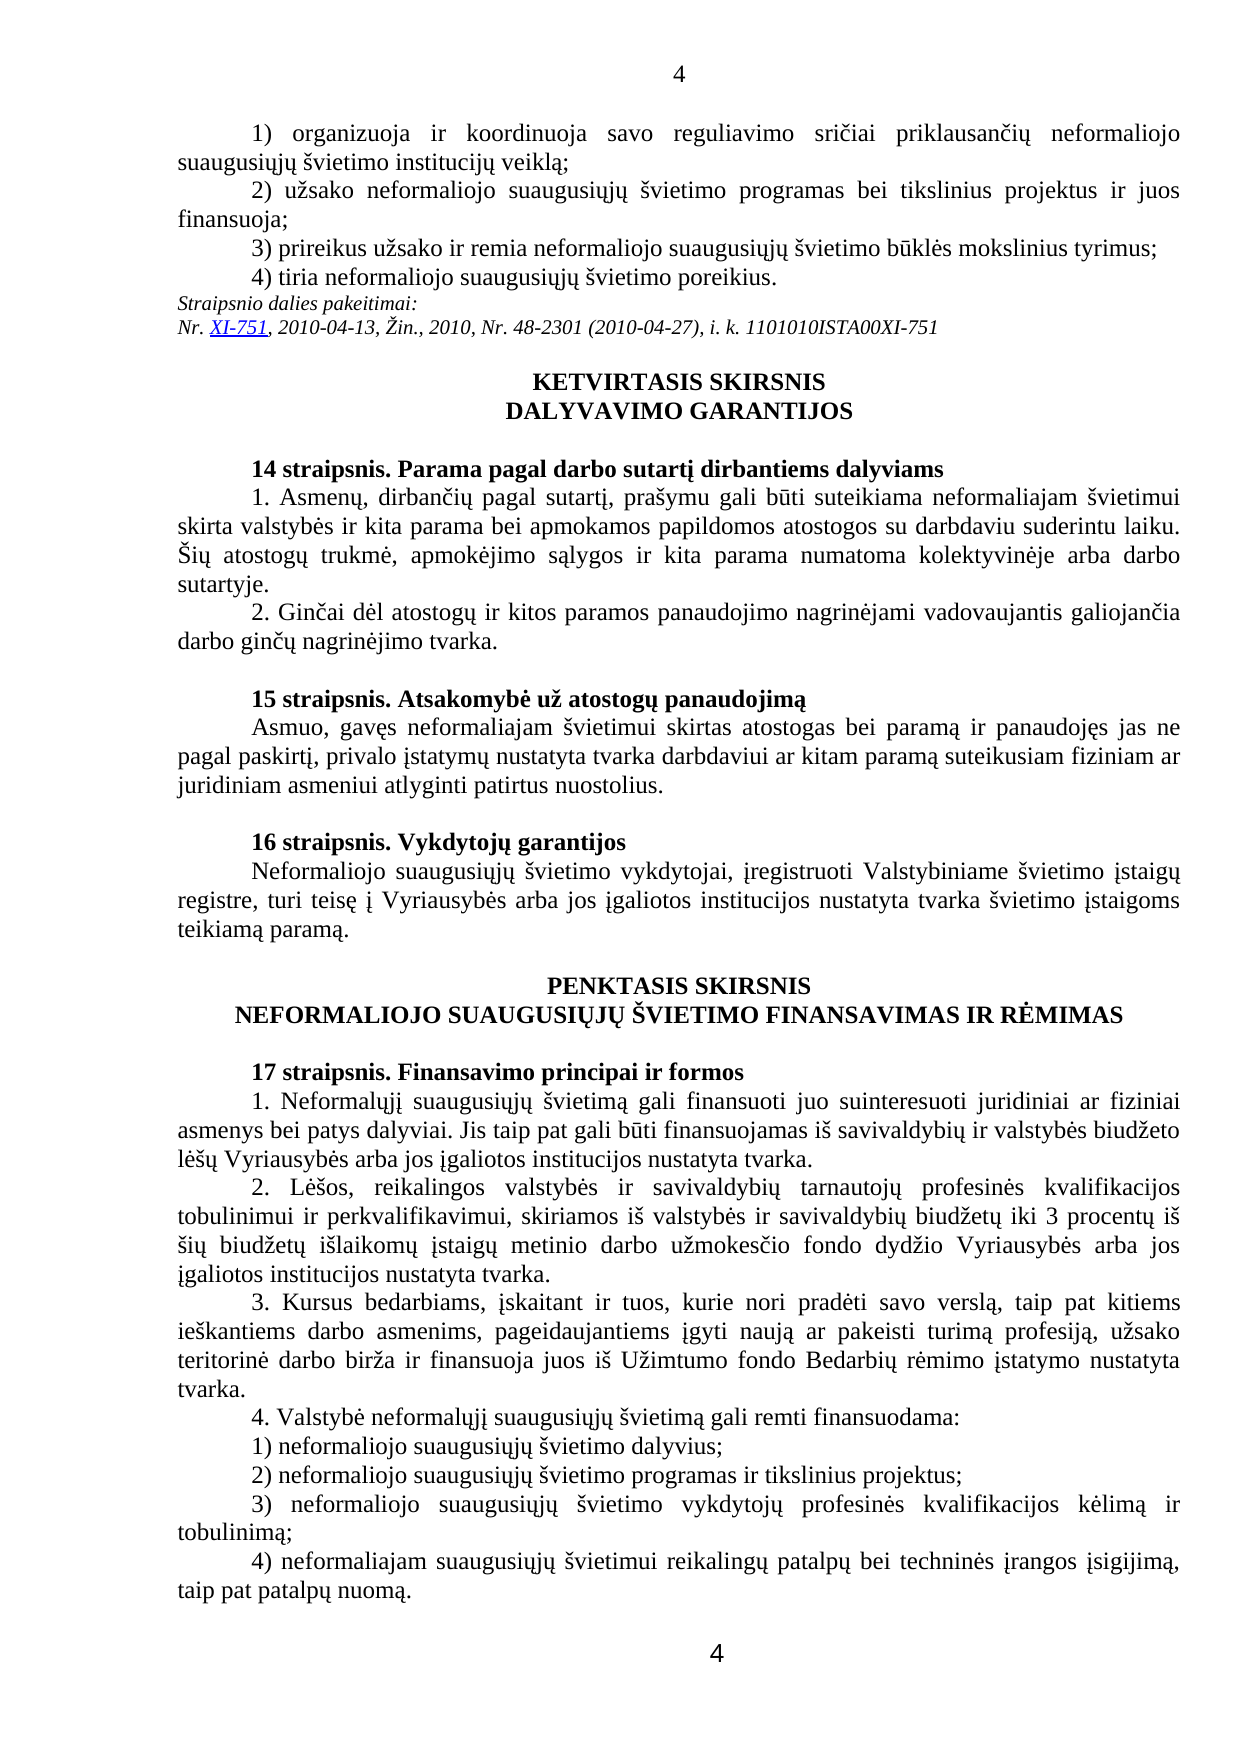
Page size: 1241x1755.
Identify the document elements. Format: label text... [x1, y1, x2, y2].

text 1. Asmenų, dirbančių pagal sutartį, prašymu gali būti suteikiama neformaliajam švietimui skirta valstybės ir kita parama bei apmokamos papildomos atostogos su darbdaviu suderintu laiku. Šių atostogų trukmė, apmokėjimo sąlygos ir kita parama numatoma kolektyvinėje arba darbo sutartyje. [177, 482, 1181, 597]
text 3) prireikus užsako ir remia neformaliojo suaugusiųjų švietimo būklės mokslinius tyrimus; [177, 233, 1181, 262]
text 16 straipsnis. Vykdytojų garantijos [177, 827, 1181, 856]
text 14 straipsnis. Parama pagal darbo sutartį dirbantiems dalyviams [177, 454, 1181, 482]
text DALYVAVIMO GARANTIJOS [177, 396, 1181, 425]
text 15 straipsnis. Atsakomybė už atostogų panaudojimą [177, 684, 1181, 712]
text 1) organizuoja ir koordinuoja savo reguliavimo sričiai priklausančių neformaliojo suaugusiųjų švietimo institucijų veiklą; [177, 118, 1181, 176]
text Neformaliojo suaugusiųjų švietimo vykdytojai, įregistruoti Valstybiniame švietimo įstaigų registre, turi teisę į Vyriausybės arba jos įgaliotos institucijos nustatyta tvarka švietimo įstaigoms teikiamą paramą. [177, 856, 1181, 942]
text 2) neformaliojo suaugusiųjų švietimo programas ir tikslinius projektus; [177, 1460, 1181, 1489]
text 4) neformaliajam suaugusiųjų švietimui reikalingų patalpų bei techninės įrangos įsigijimą, taip pat patalpų nuomą. [177, 1546, 1181, 1604]
text 3. Kursus bedarbiams, įskaitant ir tuos, kurie nori pradėti savo verslą, taip pat kitiems ieškantiems darbo asmenims, pageidaujantiems įgyti naują ar pakeisti turimą profesiją, užsako teritorinė darbo birža ir finansuoja juos iš Užimtumo fondo Bedarbių rėmimo įstatymo nustatyta tvarka. [177, 1287, 1181, 1402]
text Asmuo, gavęs neformaliajam švietimui skirtas atostogas bei paramą ir panaudojęs jas ne pagal paskirtį, privalo įstatymų nustatyta tvarka darbdaviui ar kitam paramą suteikusiam fiziniam ar juridiniam asmeniui atlyginti patirtus nuostolius. [177, 712, 1181, 799]
text 2) užsako neformaliojo suaugusiųjų švietimo programas bei tikslinius projektus ir juos finansuoja; [177, 176, 1181, 233]
text 1) neformaliojo suaugusiųjų švietimo dalyvius; [177, 1431, 1181, 1460]
text Ketvirtasis skirsnis [177, 367, 1181, 396]
text NEFORMALIOJO SUAUGUSIŲJŲ ŠVIETIMO FINANSAVIMAS IR RĖMIMAS [177, 1000, 1181, 1029]
text 3) neformaliojo suaugusiųjų švietimo vykdytojų profesinės kvalifikacijos kėlimą ir tobulinimą; [177, 1489, 1181, 1546]
text 17 straipsnis. Finansavimo principai ir formos [177, 1057, 1181, 1086]
text 1. Neformalųjį suaugusiųjų švietimą gali finansuoti juo suinteresuoti juridiniai ar fiziniai asmenys bei patys dalyviai. Jis taip pat gali būti finansuojamas iš savivaldybių ir valstybės biudžeto lėšų Vyriausybės arba jos įgaliotos institucijos nustatyta tvarka. [177, 1086, 1181, 1172]
text Penktasis skirsnis [177, 971, 1181, 1000]
text 4. Valstybė neformalųjį suaugusiųjų švietimą gali remti finansuodama: [177, 1402, 1181, 1431]
text Straipsnio dalies pakeitimai: [177, 291, 1181, 315]
text 2. Lėšos, reikalingos valstybės ir savivaldybių tarnautojų profesinės kvalifikacijos tobulinimui ir perkvalifikavimui, skiriamos iš valstybės ir savivaldybių biudžetų iki 3 procentų iš šių biudžetų išlaikomų įstaigų metinio darbo užmokesčio fondo dydžio Vyriausybės arba jos įgaliotos institucijos nustatyta tvarka. [177, 1172, 1181, 1287]
text Nr. XI-751, 2010-04-13, Žin., 2010, Nr. 48-2301 (2010-04-27), i. k. 1101010ISTA00XI-751 [177, 315, 1181, 339]
text 2. Ginčai dėl atostogų ir kitos paramos panaudojimo nagrinėjami vadovaujantis galiojančia darbo ginčų nagrinėjimo tvarka. [177, 597, 1181, 655]
text 4) tiria neformaliojo suaugusiųjų švietimo poreikius. [177, 262, 1181, 291]
